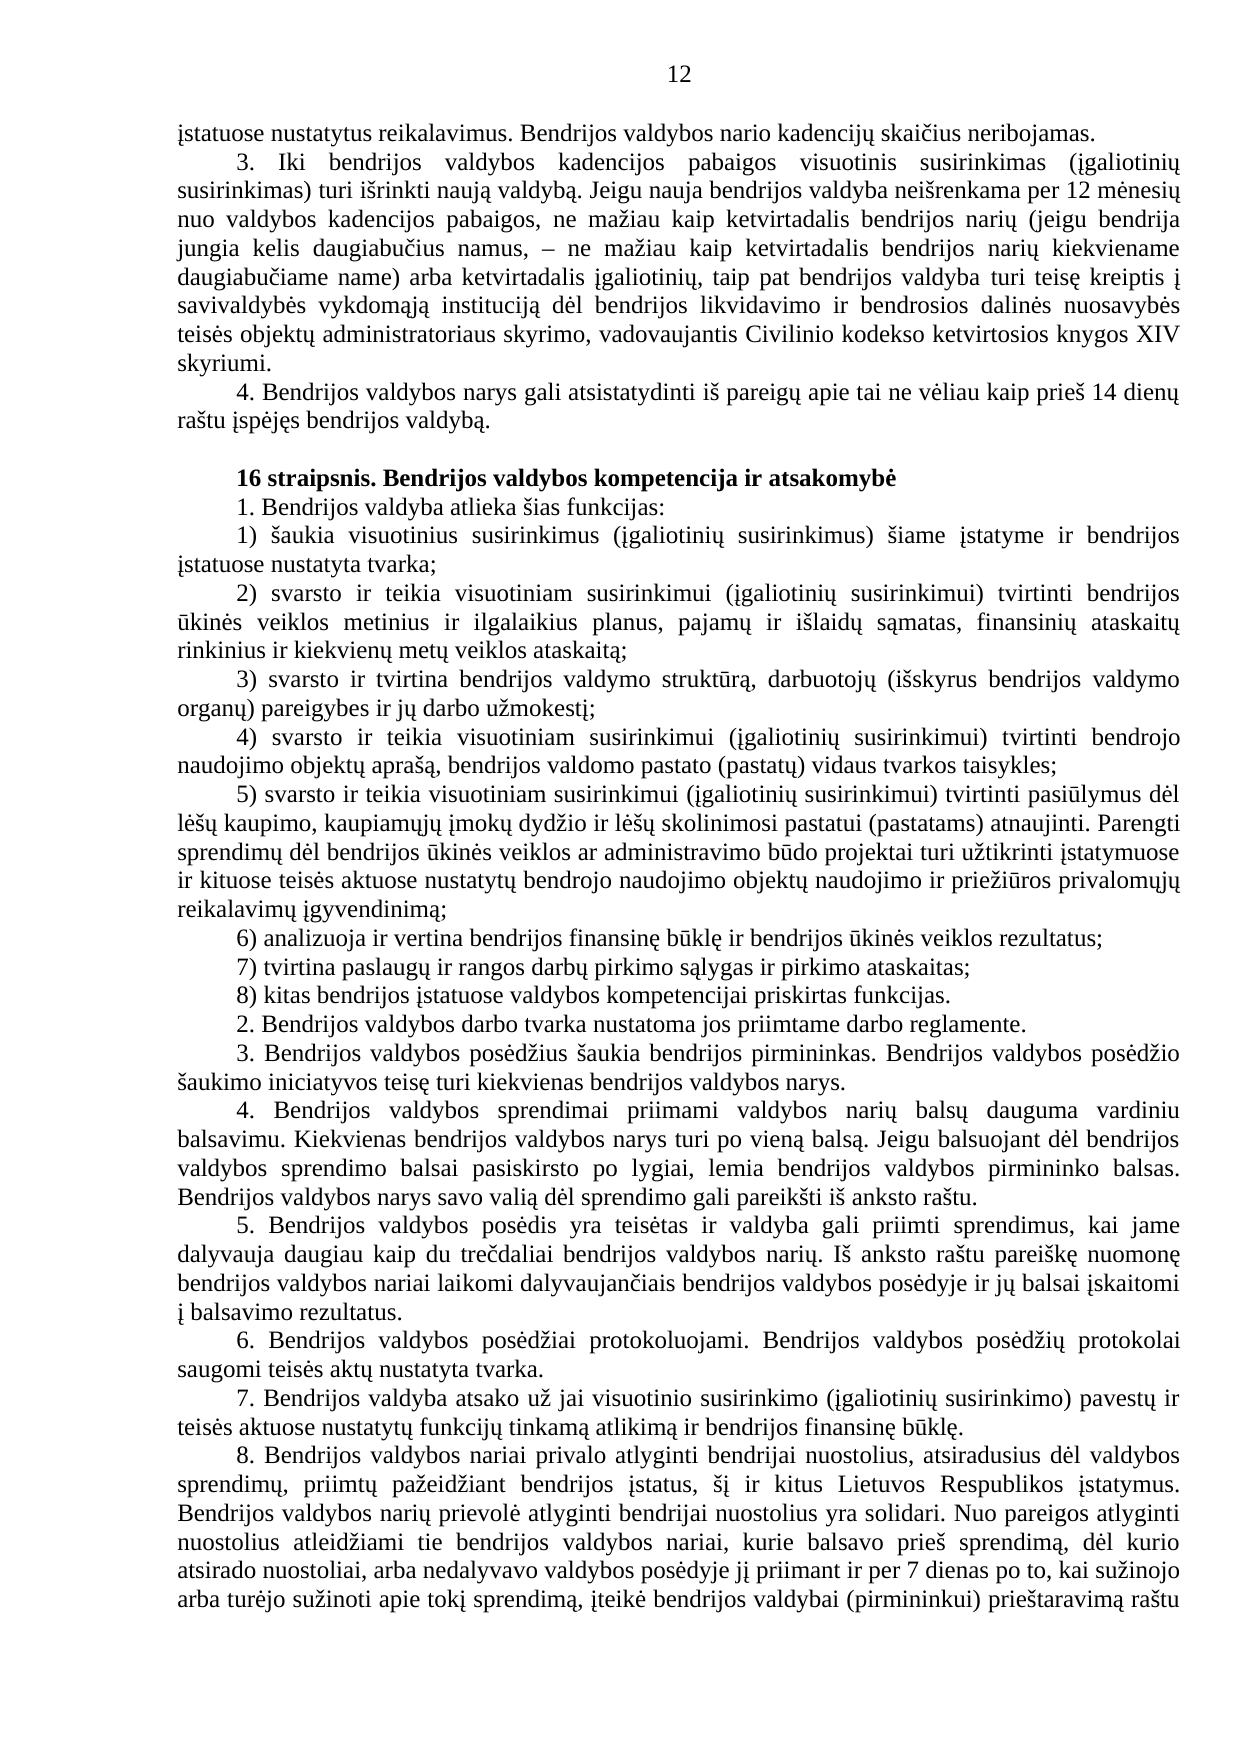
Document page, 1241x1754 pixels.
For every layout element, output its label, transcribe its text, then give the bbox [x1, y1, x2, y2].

text 5. Bendrijos valdybos posėdis yra teisėtas ir valdyba gali priimti sprendimus, kai jame dalyvauja daugiau kaip du trečdaliai bendrijos valdybos narių. Iš anksto raštu pareiškę nuomonę bendrijos valdybos nariai laikomi dalyvaujančiais bendrijos valdybos posėdyje ir jų balsai įskaitomi į balsavimo rezultatus. [177, 1211, 1181, 1326]
text 1. Bendrijos valdyba atlieka šias funkcijas: [177, 492, 1181, 521]
text 3. Bendrijos valdybos posėdžius šaukia bendrijos pirmininkas. Bendrijos valdybos posėdžio šaukimo iniciatyvos teisę turi kiekvienas bendrijos valdybos narys. [177, 1038, 1181, 1096]
text 2) svarsto ir teikia visuotiniam susirinkimui (įgaliotinių susirinkimui) tvirtinti bendrijos ūkinės veiklos metinius ir ilgalaikius planus, pajamų ir išlaidų sąmatas, finansinių ataskaitų rinkinius ir kiekvienų metų veiklos ataskaitą; [177, 578, 1181, 664]
text 4) svarsto ir teikia visuotiniam susirinkimui (įgaliotinių susirinkimui) tvirtinti bendrojo naudojimo objektų aprašą, bendrijos valdomo pastato (pastatų) vidaus tvarkos taisykles; [177, 722, 1181, 779]
text 1) šaukia visuotinius susirinkimus (įgaliotinių susirinkimus) šiame įstatyme ir bendrijos įstatuose nustatyta tvarka; [177, 521, 1181, 578]
text 3. Iki bendrijos valdybos kadencijos pabaigos visuotinis susirinkimas (įgaliotinių susirinkimas) turi išrinkti naują valdybą. Jeigu nauja bendrijos valdyba neišrenkama per 12 mėnesių nuo valdybos kadencijos pabaigos, ne mažiau kaip ketvirtadalis bendrijos narių (jeigu bendrija jungia kelis daugiabučius namus, – ne mažiau kaip ketvirtadalis bendrijos narių kiekviename daugiabučiame name) arba ketvirtadalis įgaliotinių, taip pat bendrijos valdyba turi teisę kreiptis į savivaldybės vykdomąją instituciją dėl bendrijos likvidavimo ir bendrosios dalinės nuosavybės teisės objektų administratoriaus skyrimo, vadovaujantis Civilinio kodekso ketvirtosios knygos XIV skyriumi. [177, 147, 1181, 377]
text 7. Bendrijos valdyba atsako už jai visuotinio susirinkimo (įgaliotinių susirinkimo) pavestų ir teisės aktuose nustatytų funkcijų tinkamą atlikimą ir bendrijos finansinę būklę. [177, 1383, 1181, 1441]
text 3) svarsto ir tvirtina bendrijos valdymo struktūrą, darbuotojų (išskyrus bendrijos valdymo organų) pareigybes ir jų darbo užmokestį; [177, 664, 1181, 722]
text 7) tvirtina paslaugų ir rangos darbų pirkimo sąlygas ir pirkimo ataskaitas; [177, 952, 1181, 981]
text 16 straipsnis. Bendrijos valdybos kompetencija ir atsakomybė [177, 463, 1181, 492]
text 2. Bendrijos valdybos darbo tvarka nustatoma jos priimtame darbo reglamente. [177, 1009, 1181, 1038]
text įstatuose nustatytus reikalavimus. Bendrijos valdybos nario kadencijų skaičius neribojamas. [177, 118, 1181, 147]
text 6) analizuoja ir vertina bendrijos finansinę būklę ir bendrijos ūkinės veiklos rezultatus; [177, 923, 1181, 952]
text 5) svarsto ir teikia visuotiniam susirinkimui (įgaliotinių susirinkimui) tvirtinti pasiūlymus dėl lėšų kaupimo, kaupiamųjų įmokų dydžio ir lėšų skolinimosi pastatui (pastatams) atnaujinti. Parengti sprendimų dėl bendrijos ūkinės veiklos ar administravimo būdo projektai turi užtikrinti įstatymuose ir kituose teisės aktuose nustatytų bendrojo naudojimo objektų naudojimo ir priežiūros privalomųjų reikalavimų įgyvendinimą; [177, 779, 1181, 923]
text 8. Bendrijos valdybos nariai privalo atlyginti bendrijai nuostolius, atsiradusius dėl valdybos sprendimų, priimtų pažeidžiant bendrijos įstatus, šį ir kitus Lietuvos Respublikos įstatymus. Bendrijos valdybos narių prievolė atlyginti bendrijai nuostolius yra solidari. Nuo pareigos atlyginti nuostolius atleidžiami tie bendrijos valdybos nariai, kurie balsavo prieš sprendimą, dėl kurio atsirado nuostoliai, arba nedalyvavo valdybos posėdyje jį priimant ir per 7 dienas po to, kai sužinojo arba turėjo sužinoti apie tokį sprendimą, įteikė bendrijos valdybai (pirmininkui) prieštaravimą raštu [177, 1441, 1181, 1613]
text 4. Bendrijos valdybos narys gali atsistatydinti iš pareigų apie tai ne vėliau kaip prieš 14 dienų raštu įspėjęs bendrijos valdybą. [177, 377, 1181, 434]
text 4. Bendrijos valdybos sprendimai priimami valdybos narių balsų dauguma vardiniu balsavimu. Kiekvienas bendrijos valdybos narys turi po vieną balsą. Jeigu balsuojant dėl bendrijos valdybos sprendimo balsai pasiskirsto po lygiai, lemia bendrijos valdybos pirmininko balsas. Bendrijos valdybos narys savo valią dėl sprendimo gali pareikšti iš anksto raštu. [177, 1096, 1181, 1211]
text 8) kitas bendrijos įstatuose valdybos kompetencijai priskirtas funkcijas. [177, 981, 1181, 1009]
text 6. Bendrijos valdybos posėdžiai protokoluojami. Bendrijos valdybos posėdžių protokolai saugomi teisės aktų nustatyta tvarka. [177, 1326, 1181, 1383]
